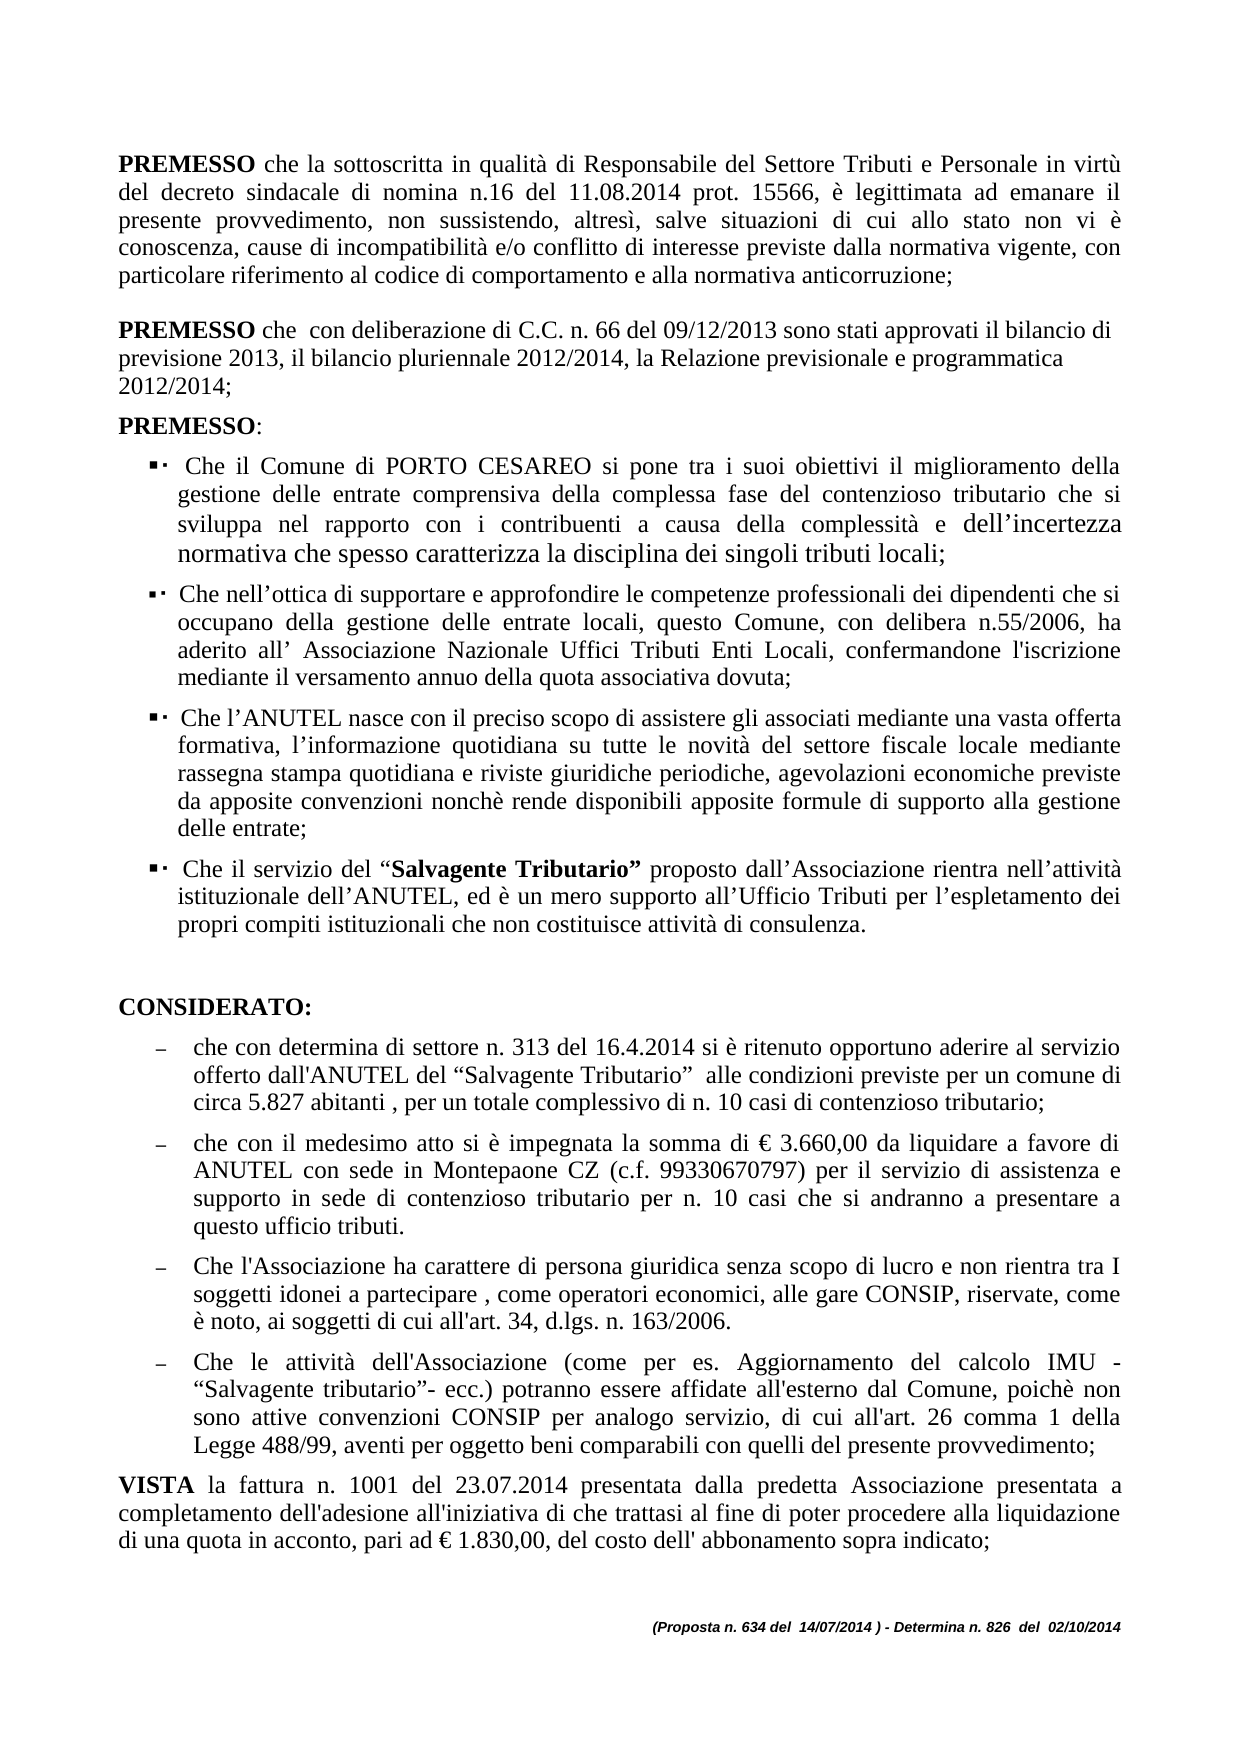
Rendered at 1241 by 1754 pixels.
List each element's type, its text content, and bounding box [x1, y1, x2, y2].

text § Che il servizio del “Salvagente Tributario” proposto dall’Associazione rientra nell’attività istituzionale dell’ANUTEL, ed è un mero supporto all’Ufficio Tributi per l’espletamento dei propri compiti istituzionali che non costituisce attività di consulenza. [148, 855, 1122, 938]
text PREMESSO che con deliberazione di C.C. n. 66 del 09/12/2013 sono stati approvati il bilancio di previsione 2013, il bilancio pluriennale 2012/2014, la Relazione previsionale e programmatica 2012/2014; [118, 317, 1122, 400]
list che con determina di settore n. 313 del 16.4.2014 si è ritenuto opportuno aderire al servizio offerto dall'ANUTEL del “Salvagente Tributario” alle condizioni previste per un comune di circa 5.827 abitanti , per un totale complessivo di n. 10 casi di contenzioso tributario; [156, 1033, 1122, 1116]
text PREMESSO: [118, 412, 1122, 440]
text § Che nell’ottica di supportare e approfondire le competenze professionali dei dipendenti che si occupano della gestione delle entrate locali, questo Comune, con delibera n.55/2006, ha aderito all’ Associazione Nazionale Uffici Tributi Enti Locali, confermandone l'iscrizione mediante il versamento annuo della quota associativa dovuta; [148, 580, 1122, 691]
list Che l'Associazione ha carattere di persona giuridica senza scopo di lucro e non rientra tra I soggetti idonei a partecipare , come operatori economici, alle gare CONSIP, riservate, come è noto, ai soggetti di cui all'art. 34, d.lgs. n. 163/2006. [156, 1252, 1122, 1335]
text CONSIDERATO: [118, 993, 1122, 1021]
list Che le attività dell'Associazione (come per es. Aggiornamento del calcolo IMU - “Salvagente tributario”- ecc.) potranno essere affidate all'esterno dal Comune, poichè non sono attive convenzioni CONSIP per analogo servizio, di cui all'art. 26 comma 1 della Legge 488/99, aventi per oggetto beni comparabili con quelli del presente provvedimento; [156, 1348, 1122, 1458]
text § Che l’ANUTEL nasce con il preciso scopo di assistere gli associati mediante una vasta offerta formativa, l’informazione quotidiana su tutte le novità del settore fiscale locale mediante rassegna stampa quotidiana e riviste giuridiche periodiche, agevolazioni economiche previste da apposite convenzioni nonchè rende disponibili apposite formule di supporto alla gestione delle entrate; [148, 704, 1122, 842]
text VISTA la fattura n. 1001 del 23.07.2014 presentata dalla predetta Associazione presentata a completamento dell'adesione all'iniziativa di che trattasi al fine di poter procedere alla liquidazione di una quota in acconto, pari ad € 1.830,00, del costo dell' abbonamento sopra indicato; [118, 1471, 1122, 1554]
text PREMESSO che la sottoscritta in qualità di Responsabile del Settore Tributi e Personale in virtù del decreto sindacale di nomina n.16 del 11.08.2014 prot. 15566, è legittimata ad emanare il presente provvedimento, non sussistendo, altresì, salve situazioni di cui allo stato non vi è conoscenza, cause di incompatibilità e/o conflitto di interesse previste dalla normativa vigente, con particolare riferimento al codice di comportamento e alla normativa anticorruzione; [118, 150, 1122, 289]
text § Che il Comune di PORTO CESAREO si pone tra i suoi obiettivi il miglioramento della gestione delle entrate comprensiva della complessa fase del contenzioso tributario che si sviluppa nel rapporto con i contribuenti a causa della complessità e dell’incertezza normativa che spesso caratterizza la disciplina dei singoli tributi locali; [148, 452, 1122, 568]
list che con il medesimo atto si è impegnata la somma di € 3.660,00 da liquidare a favore di ANUTEL con sede in Montepaone CZ (c.f. 99330670797) per il servizio di assistenza e supporto in sede di contenzioso tributario per n. 10 casi che si andranno a presentare a questo ufficio tributi. [156, 1129, 1122, 1239]
